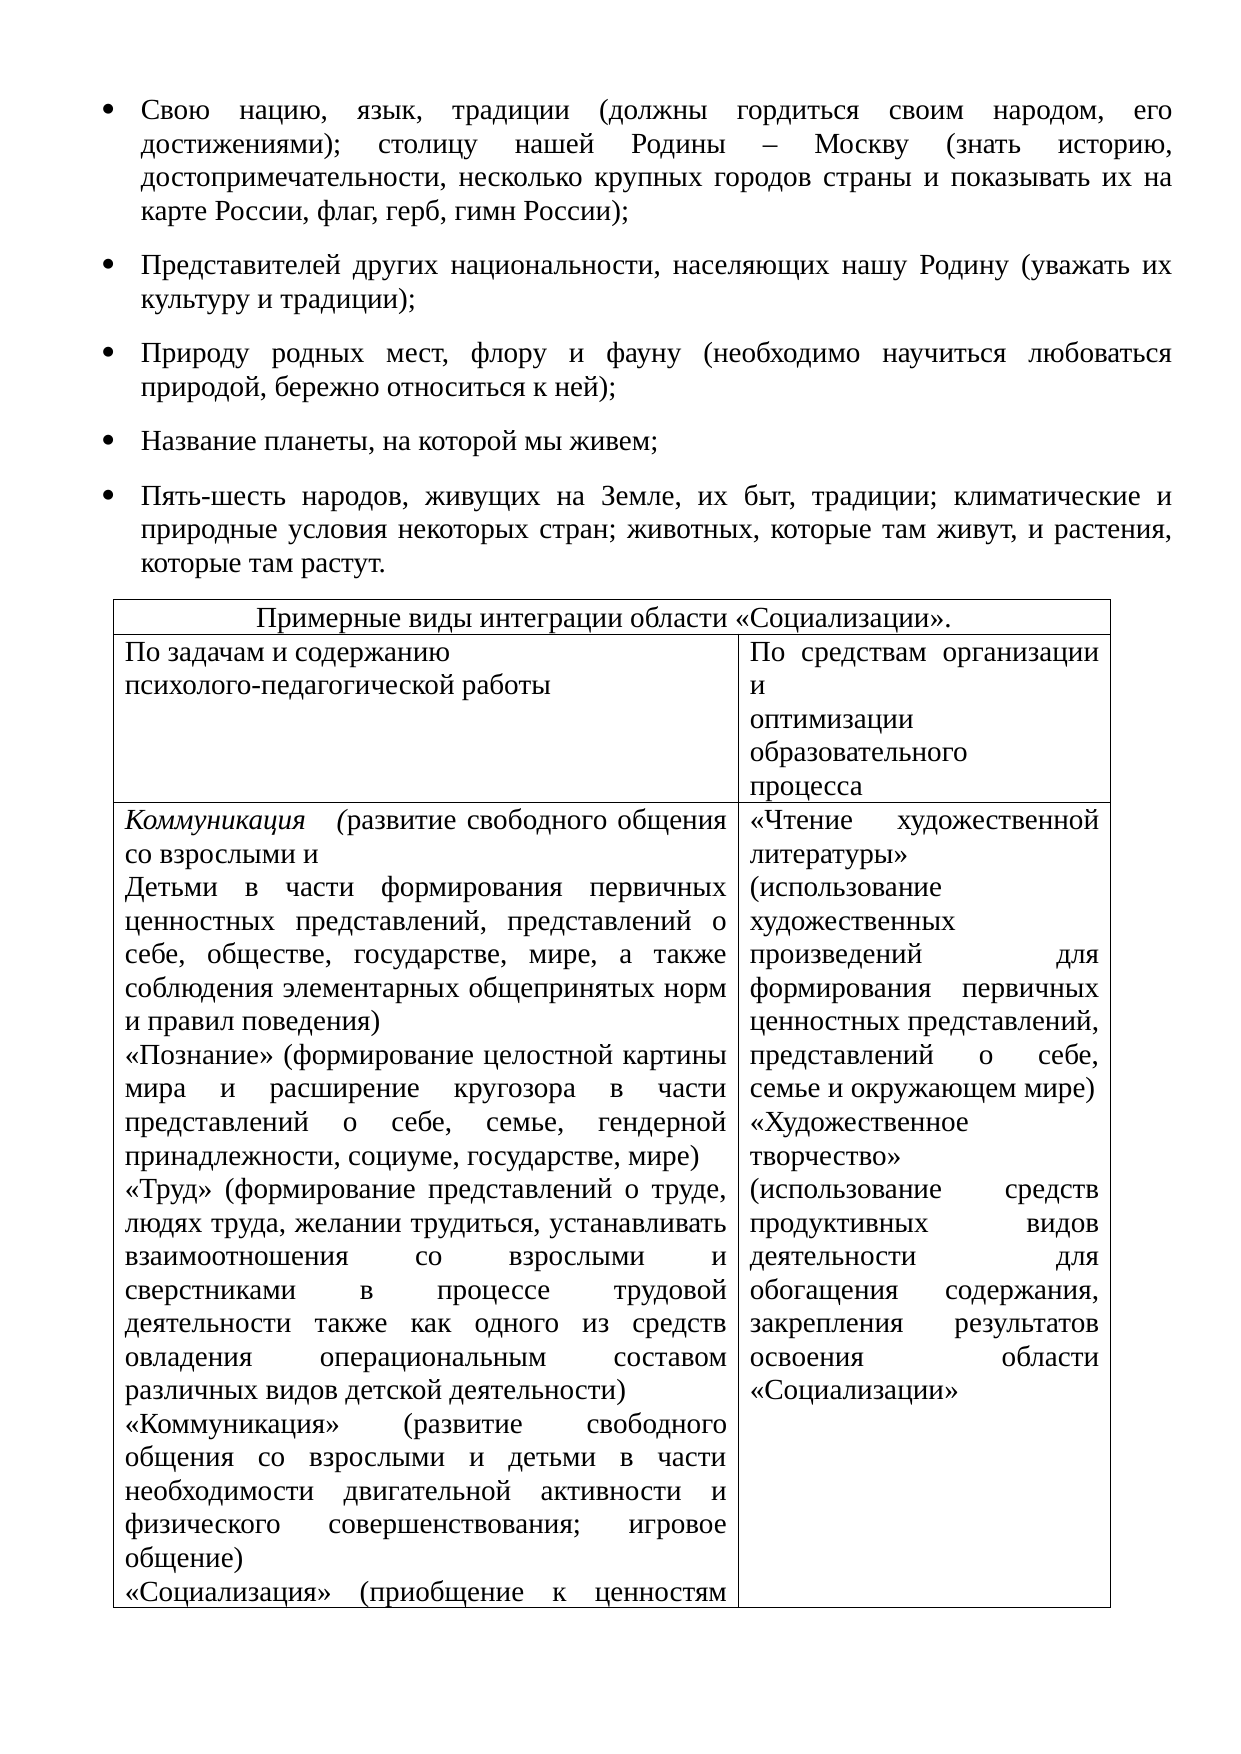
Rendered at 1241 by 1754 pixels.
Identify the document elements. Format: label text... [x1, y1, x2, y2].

list Пять-шесть народов, живущих на Земле, их быт, традиции; климатические и природные условия некоторых стран; животных, которые там живут, и растения, которые там растут. [103, 478, 1173, 578]
table_cell По задачам и содержанию психолого-педагогической работы [114, 635, 738, 802]
table_cell По средствам организации и оптимизации образовательного процесса [739, 635, 1110, 802]
list Свою нацию, язык, традиции (должны гордиться своим народом, его достижениями); столицу нашей Родины – Москву (знать историю, достопримечательности, несколько крупных городов страны и показывать их на карте России, флаг, герб, гимн России); [103, 92, 1173, 226]
table_header Примерные виды интеграции области «Социализации». [114, 600, 1110, 633]
list Представителей других национальности, населяющих нашу Родину (уважать их культуру и традиции); [103, 247, 1173, 314]
list Название планеты, на которой мы живем; [103, 423, 1173, 457]
table_cell «Чтение художественной литературы» (использование художественных произведений для формирования первичных ценностных представлений, представлений о себе, семье и окружающем мире) «Художественное творчество» (использование средств продуктивных видов деятельности для обогащения содержания, закрепления результатов освоения области «Социализации» [739, 803, 1110, 1607]
table_cell Коммуникация (развитие свободного общения со взрослыми и Детьми в части формирования первичных ценностных представлений, представлений о себе, обществе, государстве, мире, а также соблюдения элементарных общепринятых норм и правил поведения) «Познание» (формирование целостной картины мира и расширение кругозора в части представлений о себе, семье, гендерной принадлежности, социуме, государстве, мире) «Труд» (формирование представлений о труде, людях труда, желании трудиться, устанавливать взаимоотношения со взрослыми и сверстниками в процессе трудовой деятельности также как одного из средств овладения операциональным составом различных видов детской деятельности) «Коммуникация» (развитие свободного общения со взрослыми и детьми в части необходимости двигательной активности и физического совершенствования; игровое общение) «Социализация» (приобщение к ценностям [114, 803, 738, 1607]
list Природу родных мест, флору и фауну (необходимо научиться любоваться природой, бережно относиться к ней); [103, 335, 1173, 402]
